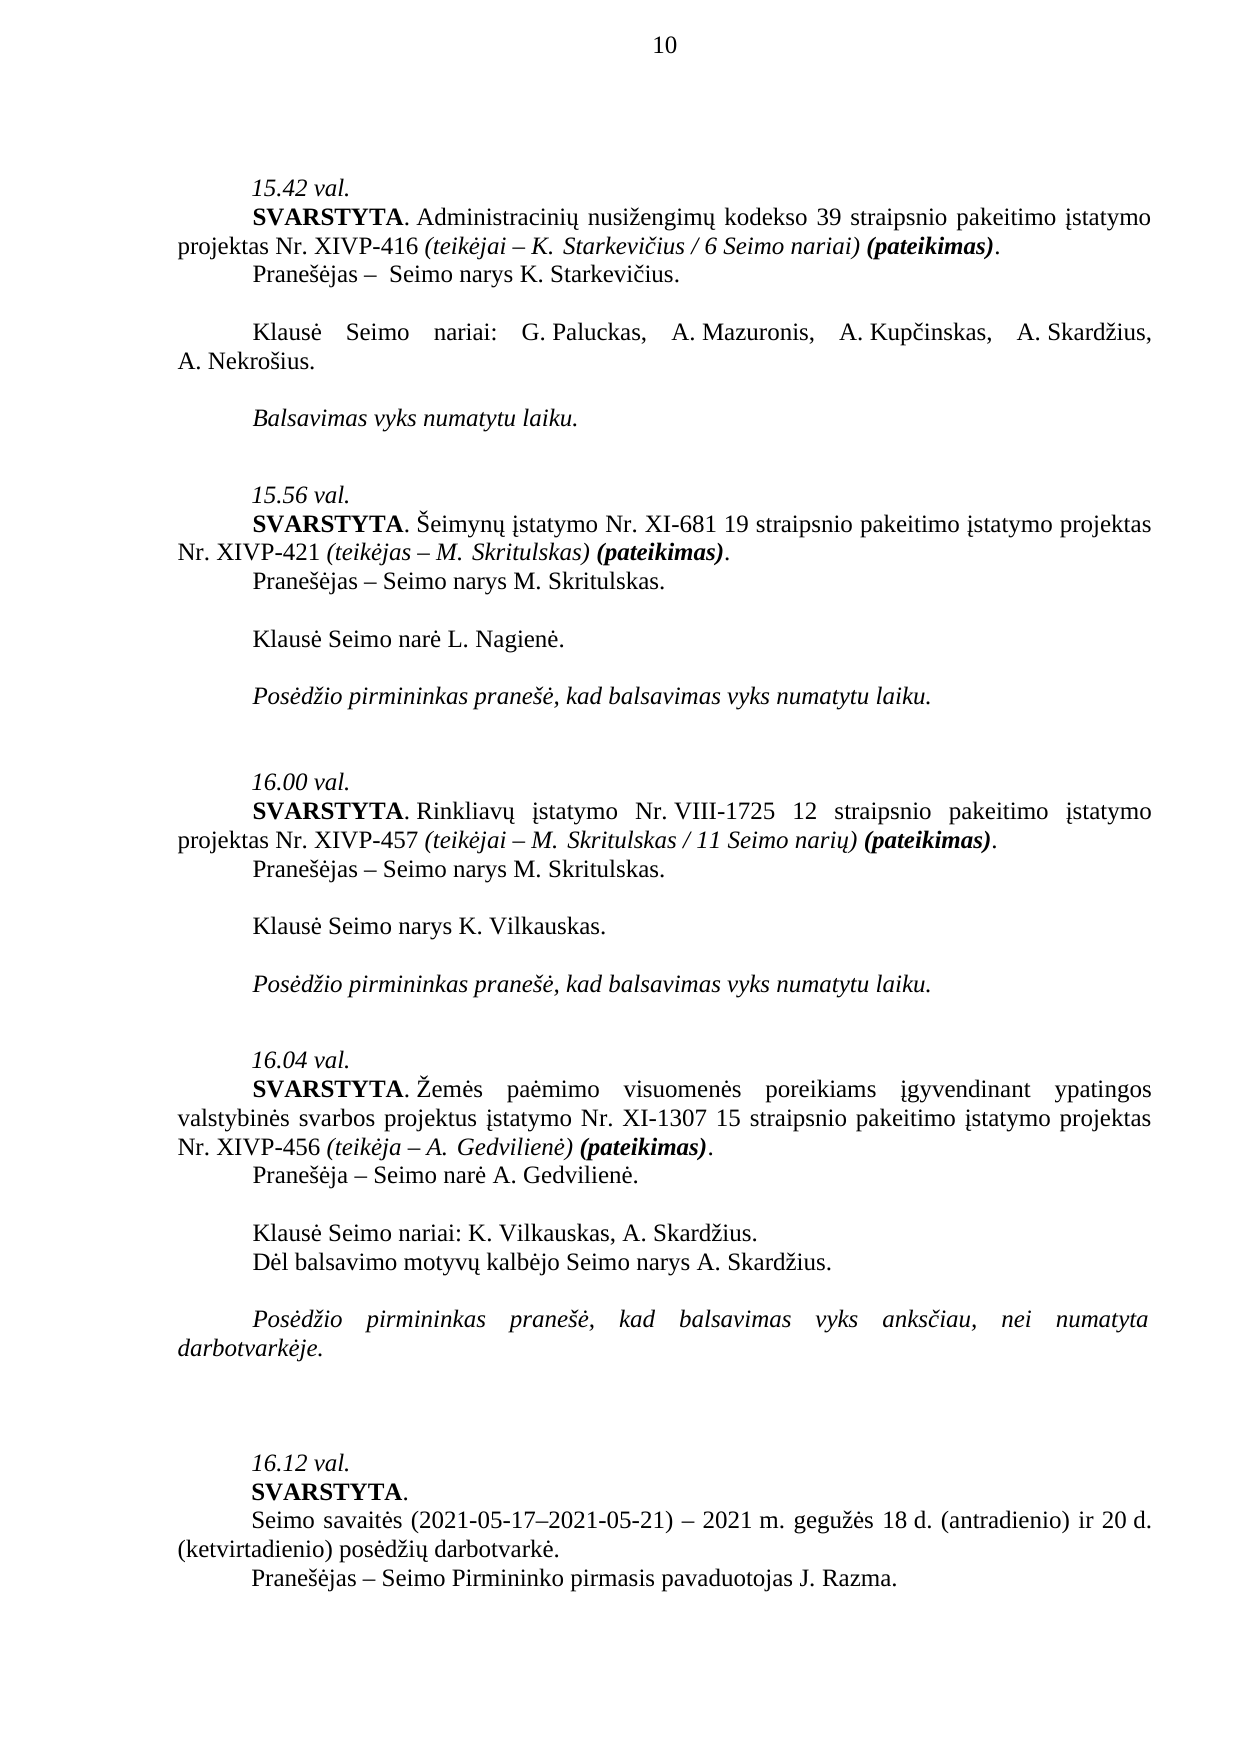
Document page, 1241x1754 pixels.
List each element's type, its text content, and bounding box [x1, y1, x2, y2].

text Posėdžio pirmininkas pranešė, kad balsavimas vyks numatytu laiku. [177, 681, 1152, 710]
text SVARSTYTA. Rinkliavų įstatymo Nr. VIII-1725 12 straipsnio pakeitimo įstatymo projektas Nr. XIVP-457 (teikėjai – M. Skritulskas / 11 Seimo narių) (pateikimas). [177, 796, 1152, 854]
text Klausė Seimo narys K. Vilkauskas. [177, 911, 1152, 940]
text 15.56 val. [177, 480, 1152, 509]
text Balsavimas vyks numatytu laiku. [177, 403, 1152, 432]
text 16.00 val. [177, 767, 1152, 796]
text Posėdžio pirmininkas pranešė, kad balsavimas vyks anksčiau, nei numatyta darbotvarkėje. [177, 1304, 1152, 1362]
text SVARSTYTA. Šeimynų įstatymo Nr. XI-681 19 straipsnio pakeitimo įstatymo projektas Nr. XIVP-421 (teikėjas – M. Skritulskas) (pateikimas). [177, 509, 1152, 566]
text SVARSTYTA. Administracinių nusižengimų kodekso 39 straipsnio pakeitimo įstatymo projektas Nr. XIVP-416 (teikėjai – K. Starkevičius / 6 Seimo nariai) (pateikimas). [177, 202, 1152, 259]
text Pranešėjas – Seimo narys M. Skritulskas. [177, 566, 1152, 595]
text 16.04 val. [177, 1045, 1152, 1074]
text Pranešėjas – Seimo Pirmininko pirmasis pavaduotojas J. Razma. [177, 1563, 1152, 1592]
text Posėdžio pirmininkas pranešė, kad balsavimas vyks numatytu laiku. [177, 969, 1152, 997]
text SVARSTYTA. [177, 1477, 1152, 1505]
text Seimo savaitės (2021-05-17–2021-05-21) – 2021 m. gegužės 18 d. (antradienio) ir 20 d. (ketvirtadienio) posėdžių darbotvarkė. [177, 1505, 1152, 1563]
text Pranešėjas – Seimo narys M. Skritulskas. [177, 854, 1152, 882]
text Dėl balsavimo motyvų kalbėjo Seimo narys A. Skardžius. [177, 1247, 1152, 1275]
text Klausė Seimo nariai: G. Paluckas, A. Mazuronis, A. Kupčinskas, A. Skardžius, A. Nekrošius. [177, 317, 1152, 374]
text Pranešėjas – Seimo narys K. Starkevičius. [177, 259, 1152, 288]
text Pranešėja – Seimo narė A. Gedvilienė. [177, 1160, 1152, 1189]
text Klausė Seimo nariai: K. Vilkauskas, A. Skardžius. [177, 1218, 1152, 1247]
text SVARSTYTA. Žemės paėmimo visuomenės poreikiams įgyvendinant ypatingos valstybinės svarbos projektus įstatymo Nr. XI-1307 15 straipsnio pakeitimo įstatymo projektas Nr. XIVP-456 (teikėja – A. Gedvilienė) (pateikimas). [177, 1074, 1152, 1160]
text Klausė Seimo narė L. Nagienė. [177, 624, 1152, 652]
text 16.12 val. [177, 1448, 1152, 1477]
text 15.42 val. [177, 173, 1152, 202]
